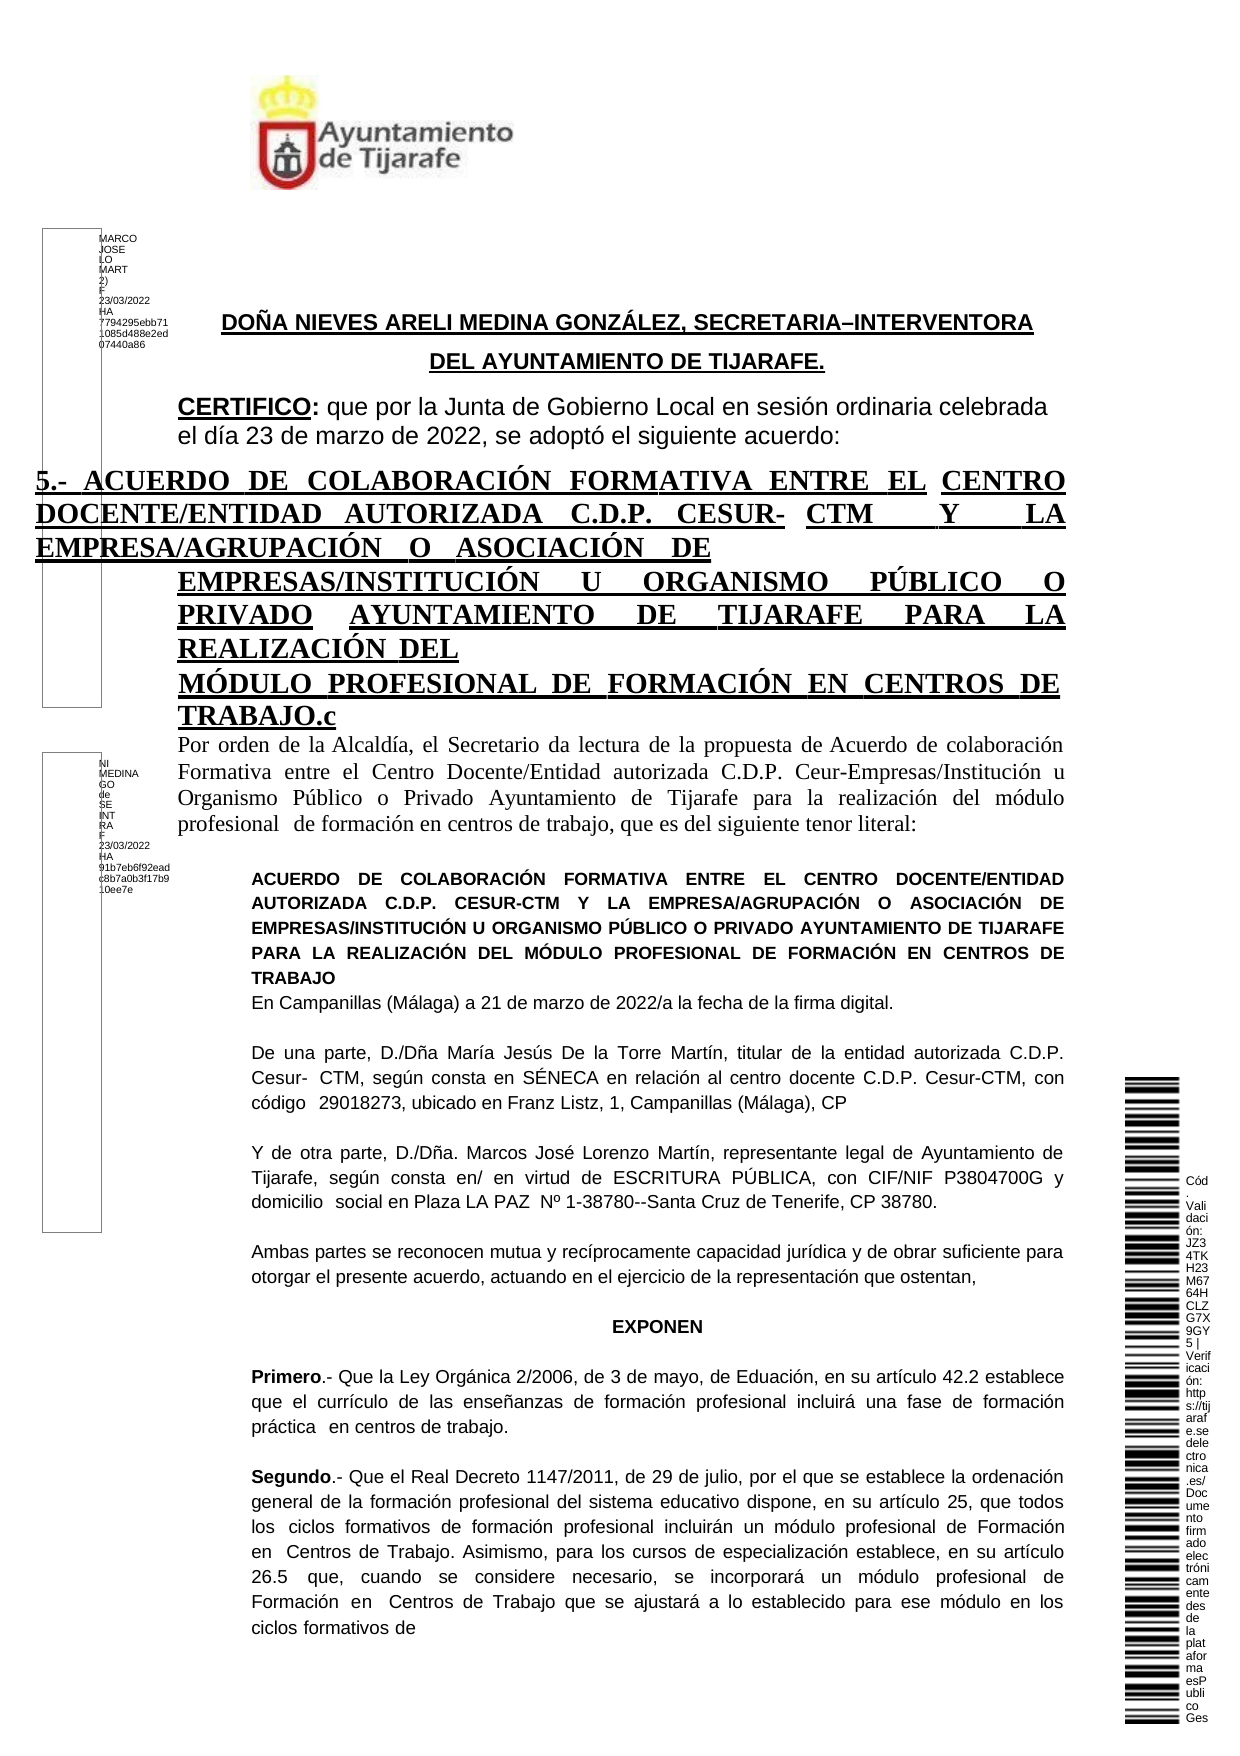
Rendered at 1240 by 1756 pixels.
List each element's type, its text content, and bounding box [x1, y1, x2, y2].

text CERTIFICO: que por la Junta de Gobierno Local en sesión ordinaria celebrada el día 23 de marzo de 2022, se adoptó el siguiente acuerdo: [177, 392, 1054, 449]
subtitle [43, 753, 101, 1232]
text Segundo.- Que el Real Decreto 1147/2011, de 29 de julio, por el que se establece la ordenación general de la formación profesional del sistema educativo dispone, en su artículo 25, que todos los ciclos formativos de formación profesional incluirán un módulo profesional de Formación en Centros de Trabajo. Asimismo, para los cursos de especialización establece, en su artículo 26.5 que, cuando se considere necesario, se incorporará un módulo profesional de Formación en Centros de Trabajo que se ajustará a lo establecido para ese módulo en los ciclos formativos de [251, 1466, 1065, 1638]
text ACUERDO DE COLABORACIÓN FORMATIVA ENTRE EL CENTRO DOCENTE/ENTIDAD AUTORIZADA C.D.P. CESUR-CTM Y LA EMPRESA/AGRUPACIÓN O ASOCIACIÓN DE EMPRESAS/INSTITUCIÓN U ORGANISMO PÚBLICO O PRIVADO AYUNTAMIENTO DE TIJARAFE PARA LA REALIZACIÓN DEL MÓDULO PROFESIONAL DE FORMACIÓN EN CENTROS DE TRABAJO [251, 868, 1064, 988]
subtitle Por orden de la Alcaldía, el Secretario da lectura de la propuesta de Acuerdo de colaboración Formativa entre el Centro Docente/Entidad autorizada C.D.P. Ceur-Empresas/Institución u Organismo Público o Privado Ayuntamiento de Tijarafe para la realización del módulo profesional de formación en centros de trabajo, que es del siguiente tenor literal: [177, 731, 1065, 837]
subtitle DOÑA NIEVES ARELI MEDINA GONZÁLEZ, SECRETARIA–INTERVENTORA DEL AYUNTAMIENTO DE TIJARAFE. [43, 495, 101, 526]
subtitle DOÑA NIEVES ARELI MEDINA GONZÁLEZ, SECRETARIA–INTERVENTORA DEL AYUNTAMIENTO DE TIJARAFE. [220, 309, 1035, 374]
text [1183, 1173, 1213, 1725]
subtitle 5.- ACUERDO DE COLABORACIÓN FORMATIVA ENTRE EL CENTRO DOCENTE/ENTIDAD AUTORIZADA C.D.P. CESUR- CTM Y LA EMPRESA/AGRUPACIÓN O ASOCIACIÓN DE [102, 463, 1066, 564]
text De una parte, D./Dña María Jesús De la Torre Martín, titular de la entidad autorizada C.D.P. Cesur- CTM, según consta en SÉNECA en relación al centro docente C.D.P. Cesur-CTM, con código 29018273, ubicado en Franz Listz, 1, Campanillas (Málaga), CP [251, 1042, 1065, 1113]
text MÓDULO PROFESIONAL DE FORMACIÓN EN CENTROS DE [102, 664, 1239, 701]
subtitle DOÑA NIEVES ARELI MEDINA GONZÁLEZ, SECRETARIA–INTERVENTORA DEL AYUNTAMIENTO DE TIJARAFE. [43, 563, 101, 707]
text Cód. Validación: JZ34TKH23M6764HCLZG7X9GY5 | Verificación: https://tijarafe.sedelectronica.es/ Documento firmado electrónicamente desde la plataforma esPublico Gestiona | Página 1 de 8 [1186, 1175, 1211, 1725]
text Y de otra parte, D./Dña. Marcos José Lorenzo Martín, representante legal de Ayuntamiento de Tijarafe, según consta en/ en virtud de ESCRITURA PÚBLICA, con CIF/NIF P3804700G y domicilio social en Plaza LA PAZ Nº 1-38780--Santa Cruz de Tenerife, CP 38780. [251, 1142, 1064, 1213]
subtitle [1213, 1316, 1239, 1337]
subtitle TRABAJO.c [177, 701, 1239, 731]
text PRIVADO AYUNTAMIENTO DE TIJARAFE PARA LA REALIZACIÓN DEL [177, 596, 1066, 664]
subtitle DOÑA NIEVES ARELI MEDINA GONZÁLEZ, SECRETARIA–INTERVENTORA DEL AYUNTAMIENTO DE TIJARAFE. [43, 229, 101, 492]
subtitle EXPONEN [75, 1316, 1125, 1337]
text EMPRESAS/INSTITUCIÓN U ORGANISMO PÚBLICO O [177, 564, 1066, 593]
text Primero.- Que la Ley Orgánica 2/2006, de 3 de mayo, de Eduación, en su artículo 42.2 establece que el currículo de las enseñanzas de formación profesional incluirá una fase de formación práctica en centros de trabajo. [251, 1366, 1064, 1438]
text En Campanillas (Málaga) a 21 de marzo de 2022/a la fecha de la firma digital. [251, 993, 1239, 1013]
text Ambas partes se reconocen mutua y recíprocamente capacidad jurídica y de obrar suficiente para otorgar el presente acuerdo, actuando en el ejercicio de la representación que ostentan, [251, 1241, 1064, 1288]
